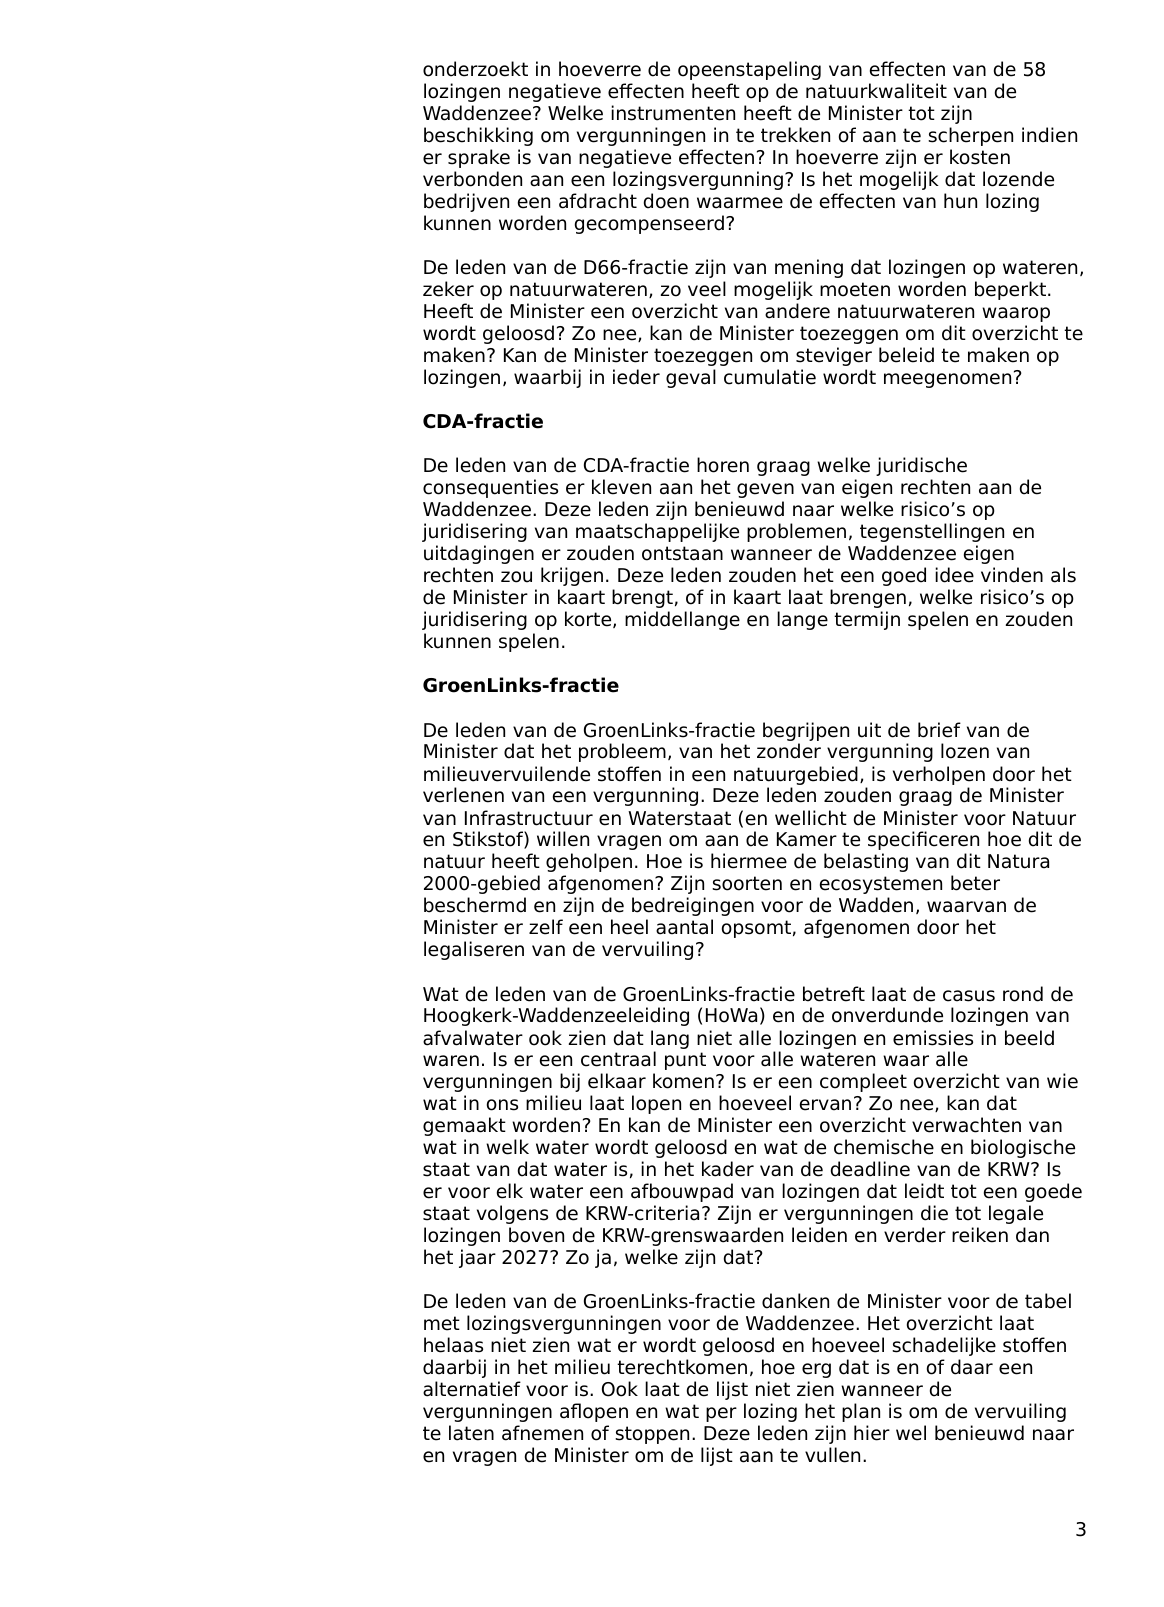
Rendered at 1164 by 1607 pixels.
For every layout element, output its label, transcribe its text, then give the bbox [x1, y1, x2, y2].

subtitle CDA-fractie [422, 411, 1087, 433]
text De leden van de GroenLinks-fractie begrijpen uit de brief van de Minister dat het probleem, van het zonder vergunning lozen van milieuvervuilende stoffen in een natuurgebied, is verholpen door het verlenen van een vergunning. Deze leden zouden graag de Minister van Infrastructuur en Waterstaat (en wellicht de Minister voor Natuur en Stikstof) willen vragen om aan de Kamer te specificeren hoe dit de natuur heeft geholpen. Hoe is hiermee de belasting van dit Natura 2000-gebied afgenomen? Zijn soorten en ecosystemen beter beschermd en zijn de bedreigingen voor de Wadden, waarvan de Minister er zelf een heel aantal opsomt, afgenomen door het legaliseren van de vervuiling? [422, 719, 1087, 961]
text onderzoekt in hoeverre de opeenstapeling van effecten van de 58 lozingen negatieve effecten heeft op de natuurkwaliteit van de Waddenzee? Welke instrumenten heeft de Minister tot zijn beschikking om vergunningen in te trekken of aan te scherpen indien er sprake is van negatieve effecten? In hoeverre zijn er kosten verbonden aan een lozingsvergunning? Is het mogelijk dat lozende bedrijven een afdracht doen waarmee de effecten van hun lozing kunnen worden gecompenseerd? [422, 59, 1087, 235]
text De leden van de CDA-fractie horen graag welke juridische consequenties er kleven aan het geven van eigen rechten aan de Waddenzee. Deze leden zijn benieuwd naar welke risico’s op juridisering van maatschappelijke problemen, tegenstellingen en uitdagingen er zouden ontstaan wanneer de Waddenzee eigen rechten zou krijgen. Deze leden zouden het een goed idee vinden als de Minister in kaart brengt, of in kaart laat brengen, welke risico’s op juridisering op korte, middellange en lange termijn spelen en zouden kunnen spelen. [422, 455, 1087, 653]
text Wat de leden van de GroenLinks-fractie betreft laat de casus rond de Hoogkerk-Waddenzeeleiding (HoWa) en de onverdunde lozingen van afvalwater ook zien dat lang niet alle lozingen en emissies in beeld waren. Is er een centraal punt voor alle wateren waar alle vergunningen bij elkaar komen? Is er een compleet overzicht van wie wat in ons milieu laat lopen en hoeveel ervan? Zo nee, kan dat gemaakt worden? En kan de Minister een overzicht verwachten van wat in welk water wordt geloosd en wat de chemische en biologische staat van dat water is, in het kader van de deadline van de KRW? Is er voor elk water een afbouwpad van lozingen dat leidt tot een goede staat volgens de KRW-criteria? Zijn er vergunningen die tot legale lozingen boven de KRW-grenswaarden leiden en verder reiken dan het jaar 2027? Zo ja, welke zijn dat? [422, 983, 1087, 1269]
subtitle GroenLinks-fractie [422, 675, 1087, 697]
text De leden van de GroenLinks-fractie danken de Minister voor de tabel met lozingsvergunningen voor de Waddenzee. Het overzicht laat helaas niet zien wat er wordt geloosd en hoeveel schadelijke stoffen daarbij in het milieu terechtkomen, hoe erg dat is en of daar een alternatief voor is. Ook laat de lijst niet zien wanneer de vergunningen aflopen en wat per lozing het plan is om de vervuiling te laten afnemen of stoppen. Deze leden zijn hier wel benieuwd naar en vragen de Minister om de lijst aan te vullen. [422, 1291, 1087, 1467]
text De leden van de D66-fractie zijn van mening dat lozingen op wateren, zeker op natuurwateren, zo veel mogelijk moeten worden beperkt. Heeft de Minister een overzicht van andere natuurwateren waarop wordt geloosd? Zo nee, kan de Minister toezeggen om dit overzicht te maken? Kan de Minister toezeggen om steviger beleid te maken op lozingen, waarbij in ieder geval cumulatie wordt meegenomen? [422, 257, 1087, 389]
